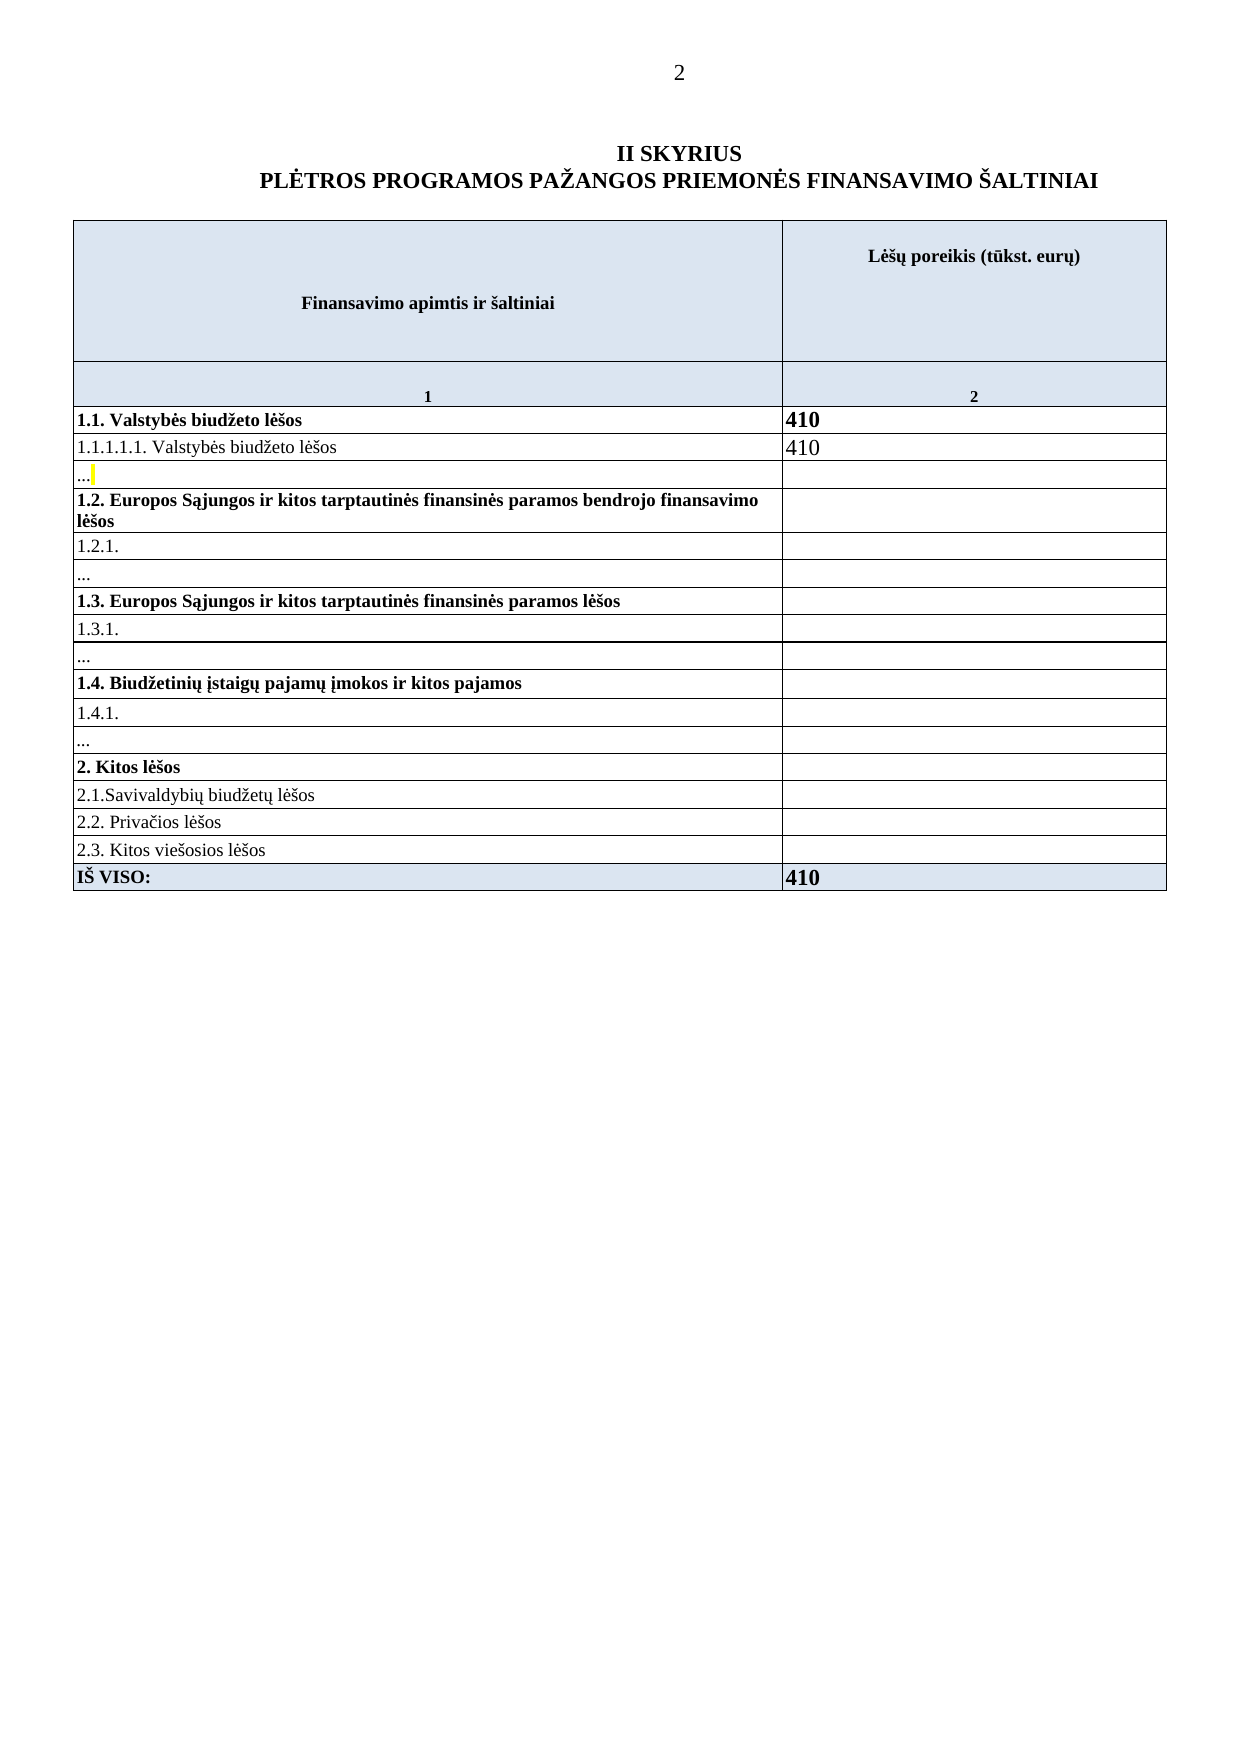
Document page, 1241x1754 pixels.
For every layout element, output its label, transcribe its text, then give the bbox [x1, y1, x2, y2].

table_cell 410 [783, 434, 1166, 460]
table_cell 1.4. Biudžetinių įstaigų pajamų įmokos ir kitos pajamos [74, 670, 782, 698]
table_cell IŠ VISO: [74, 864, 782, 890]
table_cell 2 [783, 362, 1166, 406]
text PLĖTROS PROGRAMOS PAŽANGOS PRIEMONĖS FINANSAVIMO ŠALTINIAI [177, 167, 1181, 193]
table_cell [783, 699, 1166, 726]
table_cell [783, 533, 1166, 559]
table_cell 2.1.Savivaldybių biudžetų lėšos [74, 781, 782, 808]
table_cell 1.1. Valstybės biudžeto lėšos [74, 407, 782, 433]
table_cell ... [74, 560, 782, 587]
text II SKYRIUS [177, 141, 1181, 167]
table_cell [783, 588, 1166, 614]
table_cell 1.4.1. [74, 699, 782, 726]
table_cell 2.2. Privačios lėšos [74, 809, 782, 835]
table_cell 1.1.1.1.1. Valstybės biudžeto lėšos [74, 434, 782, 460]
table_cell [783, 836, 1166, 863]
table_cell [783, 670, 1166, 698]
table_cell [783, 754, 1166, 780]
table_cell ... [74, 727, 782, 753]
table_cell 1 [74, 362, 782, 406]
table_cell 410 [783, 864, 1166, 890]
table_cell [783, 781, 1166, 808]
table_cell [783, 643, 1166, 669]
table_cell [783, 560, 1166, 587]
table_cell 410 [783, 407, 1166, 433]
table_cell [783, 809, 1166, 835]
table_cell [783, 615, 1166, 641]
table_cell 1.3. Europos Sąjungos ir kitos tarptautinės finansinės paramos lėšos [74, 588, 782, 614]
table_cell 2.3. Kitos viešosios lėšos [74, 836, 782, 863]
table_cell 1.2. Europos Sąjungos ir kitos tarptautinės finansinės paramos bendrojo finansavimo lėšos [74, 489, 782, 532]
table_cell ... [74, 461, 782, 488]
table_cell [783, 727, 1166, 753]
table_cell 1.3.1. [74, 615, 782, 641]
table_header Lėšų poreikis (tūkst. eurų) [783, 221, 1166, 361]
table_cell 1.2.1. [74, 533, 782, 559]
table_cell ... [74, 643, 782, 669]
table_cell [783, 461, 1166, 488]
table_cell 2. Kitos lėšos [74, 754, 782, 780]
table_header Finansavimo apimtis ir šaltiniai [74, 221, 782, 361]
table_cell [783, 489, 1166, 532]
